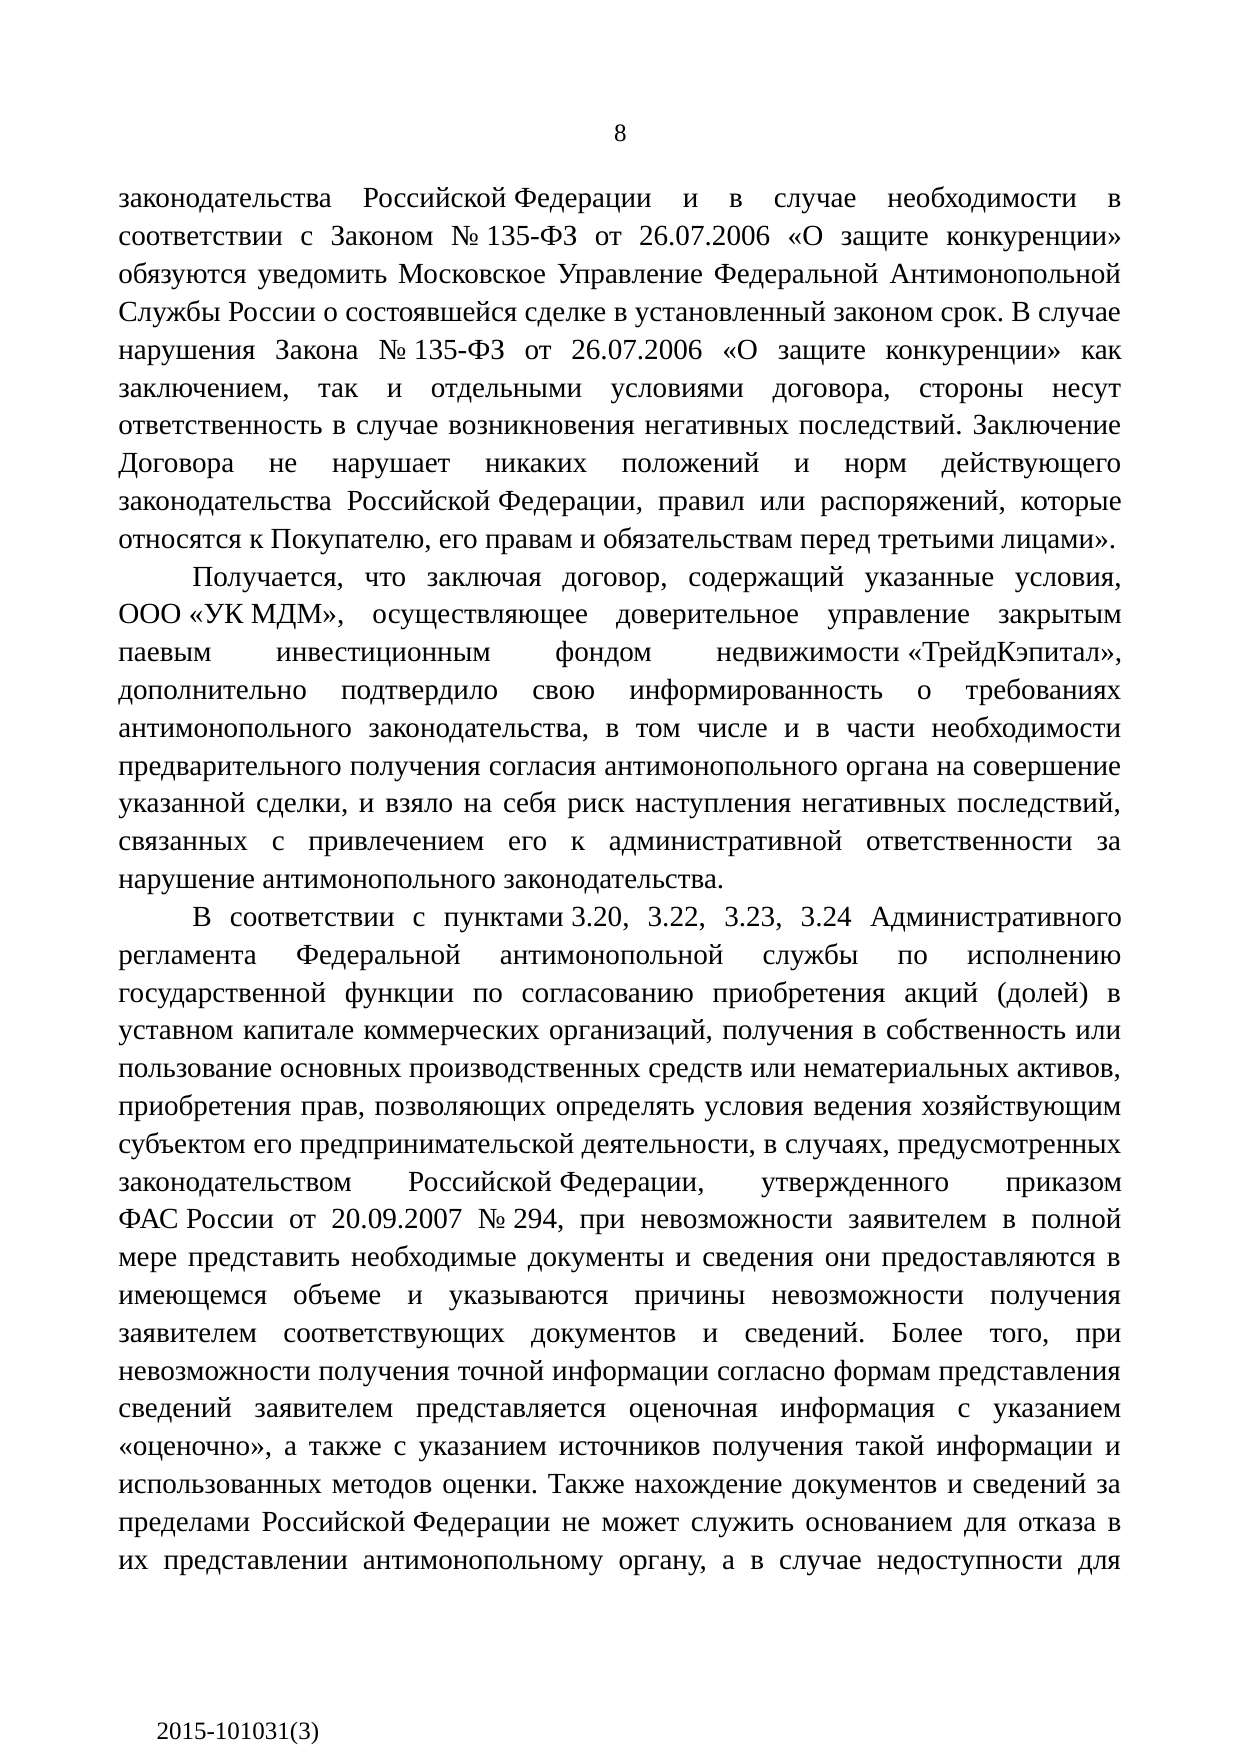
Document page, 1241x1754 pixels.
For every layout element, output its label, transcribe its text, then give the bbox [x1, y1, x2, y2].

text В соответствии с пунктами 3.20, 3.22, 3.23, 3.24 Административного регламента Федеральной антимонопольной службы по исполнению государственной функции по согласованию приобретения акций (долей) в уставном капитале коммерческих организаций, получения в собственность или пользование основных производственных средств или нематериальных активов, приобретения прав, позволяющих определять условия ведения хозяйствующим субъектом его предпринимательской деятельности, в случаях, предусмотренных законодательством Российской Федерации, утвержденного приказом ФАС России от 20.09.2007 № 294, при невозможности заявителем в полной мере представить необходимые документы и сведения они предоставляются в имеющемся объеме и указываются причины невозможности получения заявителем соответствующих документов и сведений. Более того, при невозможности получения точной информации согласно формам представления сведений заявителем представляется оценочная информация с указанием «оценочно», а также с указанием источников получения такой информации и использованных методов оценки. Также нахождение документов и сведений за пределами Российской Федерации не может служить основанием для отказа в их представлении антимонопольному органу, а в случае недоступности для [118, 895, 1122, 1575]
text Получается, что заключая договор, содержащий указанные условия, ООО «УК МДМ», осуществляющее доверительное управление закрытым паевым инвестиционным фондом недвижимости «ТрейдКэпитал», дополнительно подтвердило свою информированность о требованиях антимонопольного законодательства, в том числе и в части необходимости предварительного получения согласия антимонопольного органа на совершение указанной сделки, и взяло на себя риск наступления негативных последствий, связанных с привлечением его к административной ответственности за нарушение антимонопольного законодательства. [118, 554, 1122, 895]
text законодательства Российской Федерации и в случае необходимости в соответствии с Законом № 135-ФЗ от 26.07.2006 «О защите конкуренции» обязуются уведомить Московское Управление Федеральной Антимонопольной Службы России о состоявшейся сделке в установленный законом срок. В случае нарушения Закона № 135-ФЗ от 26.07.2006 «О защите конкуренции» как заключением, так и отдельными условиями договора, стороны несут ответственность в случае возникновения негативных последствий. Заключение Договора не нарушает никаких положений и норм действующего законодательства Российской Федерации, правил или распоряжений, которые относятся к Покупателю, его правам и обязательствам перед третьими лицами». [118, 176, 1122, 554]
